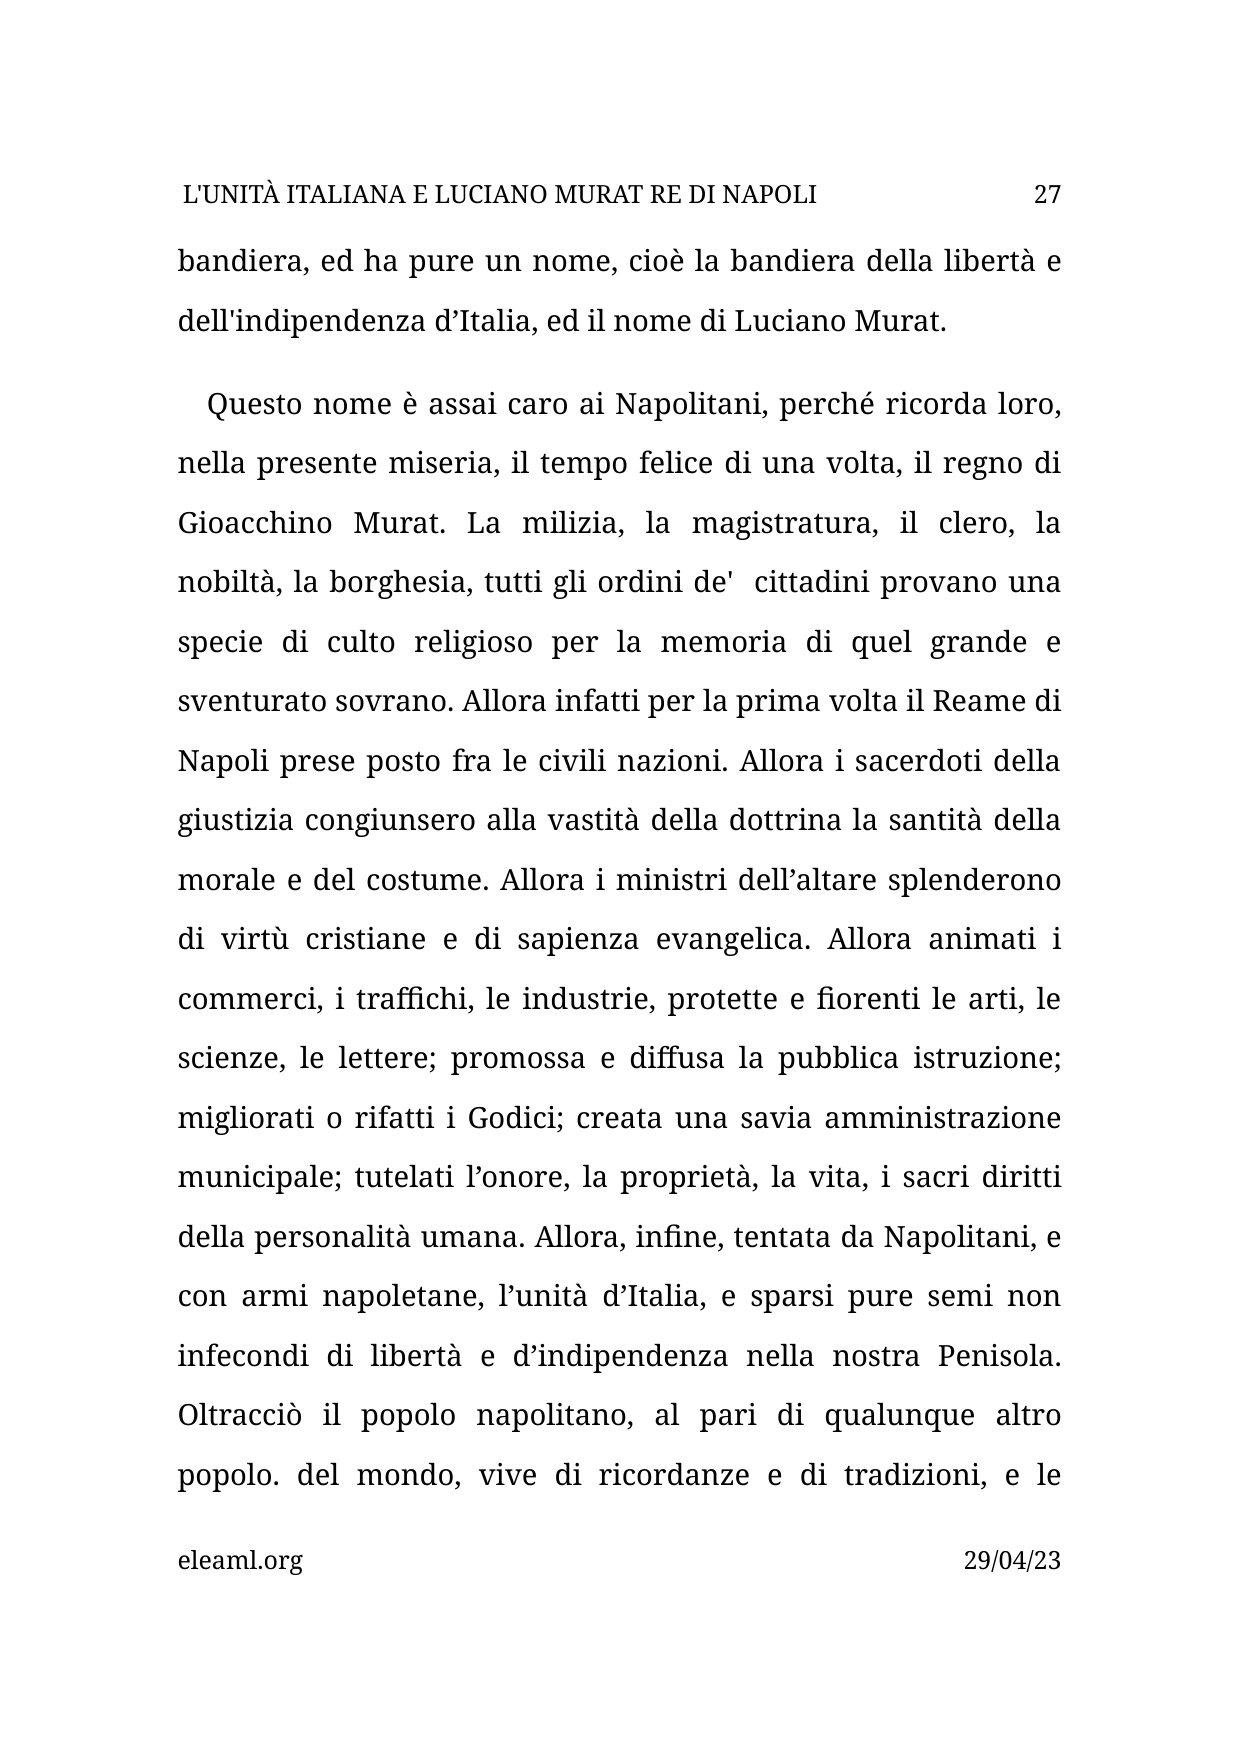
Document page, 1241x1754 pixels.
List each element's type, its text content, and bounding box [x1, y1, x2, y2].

text bandiera, ed ha pure un nome, cioè la bandiera della libertà e dell'indipendenza d’Italia, ed il nome di Luciano Murat. [177, 241, 1063, 340]
text Questo nome è assai caro ai Napolitani, perché ricorda loro, nella presente miseria, il tempo felice di una volta, il regno di Gioacchino Murat. La milizia, la magistratura, il clero, la nobiltà, la borghesia, tutti gli ordini de' cittadini provano una specie di culto religioso per la memoria di quel grande e sventurato sovrano. Allora infatti per la prima volta il Reame di Napoli prese posto fra le civili nazioni. Allora i sacerdoti della giustizia congiunsero alla vastità della dottrina la santità della morale e del costume. Allora i ministri dell’altare splenderono di virtù cristiane e di sapienza evangelica. Allora animati i commerci, i traffichi, le industrie, protette e fiorenti le arti, le scienze, le lettere; promossa e diffusa la pubblica istruzione; migliorati o rifatti i Godici; creata una savia amministrazione municipale; tutelati l’onore, la proprietà, la vita, i sacri diritti della personalità umana. Allora, infine, tentata da Napolitani, e con armi napoletane, l’unità d’Italia, e sparsi pure semi non infecondi di libertà e d’indipendenza nella nostra Penisola. Oltracciò il popolo napolitano, al pari di qualunque altro popolo. del mondo, vive di ricordanze e di tradizioni, e le [177, 383, 1063, 1493]
